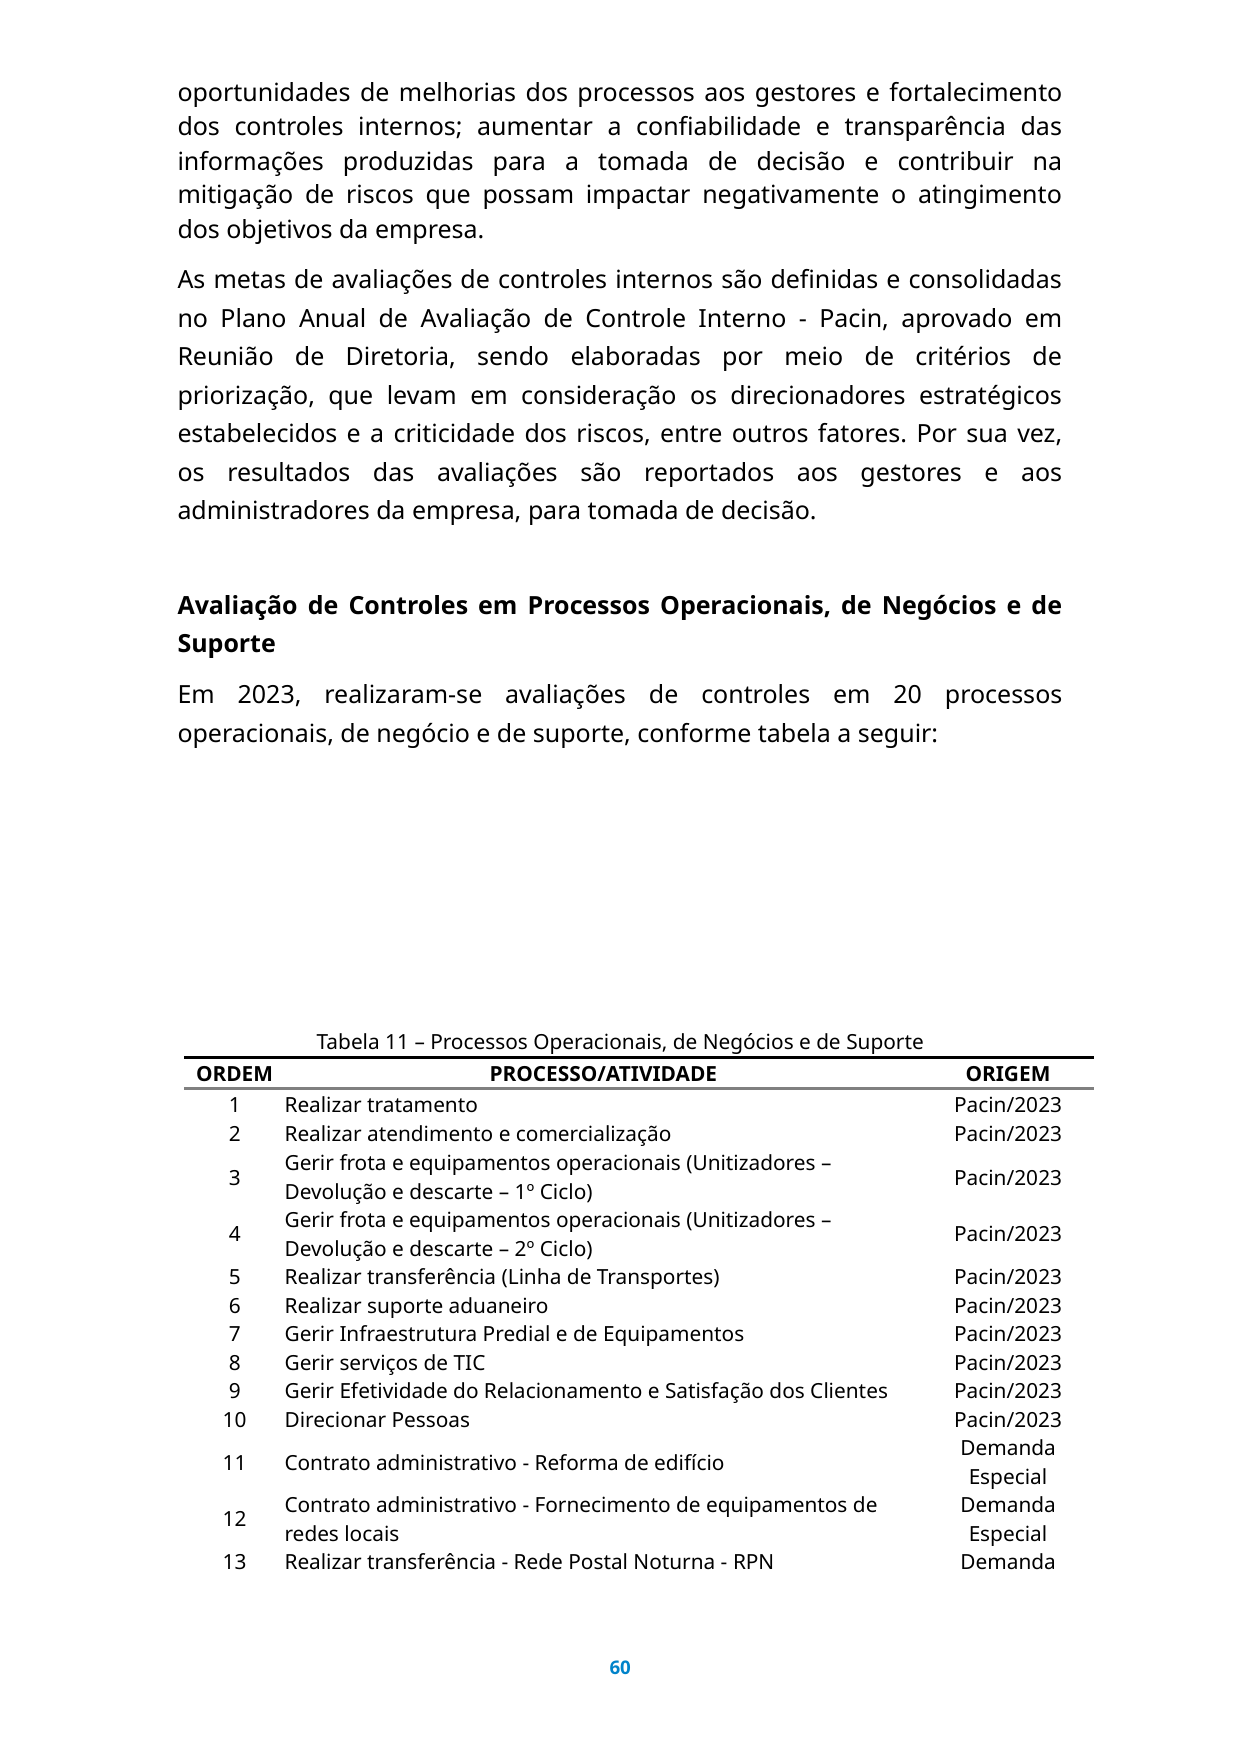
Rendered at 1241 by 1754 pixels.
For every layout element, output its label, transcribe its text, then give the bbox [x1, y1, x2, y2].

table_cell Gerir Efetividade do Relacionamento e Satisfação dos Clientes [284, 1377, 922, 1405]
text Avaliação de Controles em Processos Operacionais, de Negócios e de Suporte [177, 583, 1063, 660]
table_cell Demanda Especial [922, 1490, 1094, 1547]
table_cell Pacin/2023 [922, 1319, 1094, 1348]
table_cell Contrato administrativo - Fornecimento de equipamentos de redes locais [284, 1490, 922, 1547]
table_cell Pacin/2023 [922, 1119, 1094, 1148]
table_cell Realizar transferência - Rede Postal Noturna - RPN [284, 1547, 922, 1576]
table_cell Pacin/2023 [922, 1090, 1094, 1119]
table_cell 1 [184, 1090, 284, 1119]
table_cell Pacin/2023 [922, 1262, 1094, 1291]
table_cell Realizar transferência (Linha de Transportes) [284, 1262, 922, 1291]
table_header PROCESSO/ATIVIDADE [284, 1059, 922, 1087]
table_cell 9 [184, 1377, 284, 1405]
table_header ORDEM [184, 1059, 284, 1087]
table_cell Pacin/2023 [922, 1291, 1094, 1319]
table_cell 3 [184, 1149, 284, 1205]
text Em 2023, realizaram-se avaliações de controles em 20 processos operacionais, de negócio e de suporte, conforme tabela a seguir: [177, 672, 1063, 749]
table_cell 5 [184, 1262, 284, 1291]
table_cell Pacin/2023 [922, 1405, 1094, 1433]
table_cell 2 [184, 1119, 284, 1148]
table_cell 8 [184, 1348, 284, 1377]
table_cell 6 [184, 1291, 284, 1319]
table_cell 4 [184, 1205, 284, 1262]
table_cell 13 [184, 1547, 284, 1576]
table_cell Pacin/2023 [922, 1205, 1094, 1262]
table_cell 10 [184, 1405, 284, 1433]
table_cell Pacin/2023 [922, 1149, 1094, 1205]
table_cell Pacin/2023 [922, 1348, 1094, 1377]
table_cell Gerir frota e equipamentos operacionais (Unitizadores – Devolução e descarte – 1º Ciclo) [284, 1149, 922, 1205]
table_cell Gerir serviços de TIC [284, 1348, 922, 1377]
table_cell Demanda Especial [922, 1434, 1094, 1490]
table_cell Direcionar Pessoas [284, 1405, 922, 1433]
table_cell Pacin/2023 [922, 1377, 1094, 1405]
text As metas de avaliações de controles internos são definidas e consolidadas no Plano Anual de Avaliação de Controle Interno - Pacin, aprovado em Reunião de Diretoria, sendo elaboradas por meio de critérios de priorização, que levam em consideração os direcionadores estratégicos estabelecidos e a criticidade dos riscos, entre outros fatores. Por sua vez, os resultados das avaliações são reportados aos gestores e aos administradores da empresa, para tomada de decisão. [177, 258, 1063, 527]
table_cell Demanda [922, 1547, 1094, 1576]
table_cell Realizar tratamento [284, 1090, 922, 1119]
table_cell Gerir frota e equipamentos operacionais (Unitizadores – Devolução e descarte – 2º Ciclo) [284, 1205, 922, 1262]
table_header ORIGEM [922, 1059, 1094, 1087]
text oportunidades de melhorias dos processos aos gestores e fortalecimento dos controles internos; aumentar a confiabilidade e transparência das informações produzidas para a tomada de decisão e contribuir na mitigação de riscos que possam impactar negativamente o atingimento dos objetivos da empresa. [177, 75, 1063, 245]
text Tabela 11 – Processos Operacionais, de Negócios e de Suporte [177, 1024, 1063, 1056]
table_cell Realizar atendimento e comercialização [284, 1119, 922, 1148]
table_cell Gerir Infraestrutura Predial e de Equipamentos [284, 1319, 922, 1348]
table_cell Contrato administrativo - Reforma de edifício [284, 1434, 922, 1490]
table_cell Realizar suporte aduaneiro [284, 1291, 922, 1319]
table_cell 11 [184, 1434, 284, 1490]
table_cell 7 [184, 1319, 284, 1348]
table_cell 12 [184, 1490, 284, 1547]
